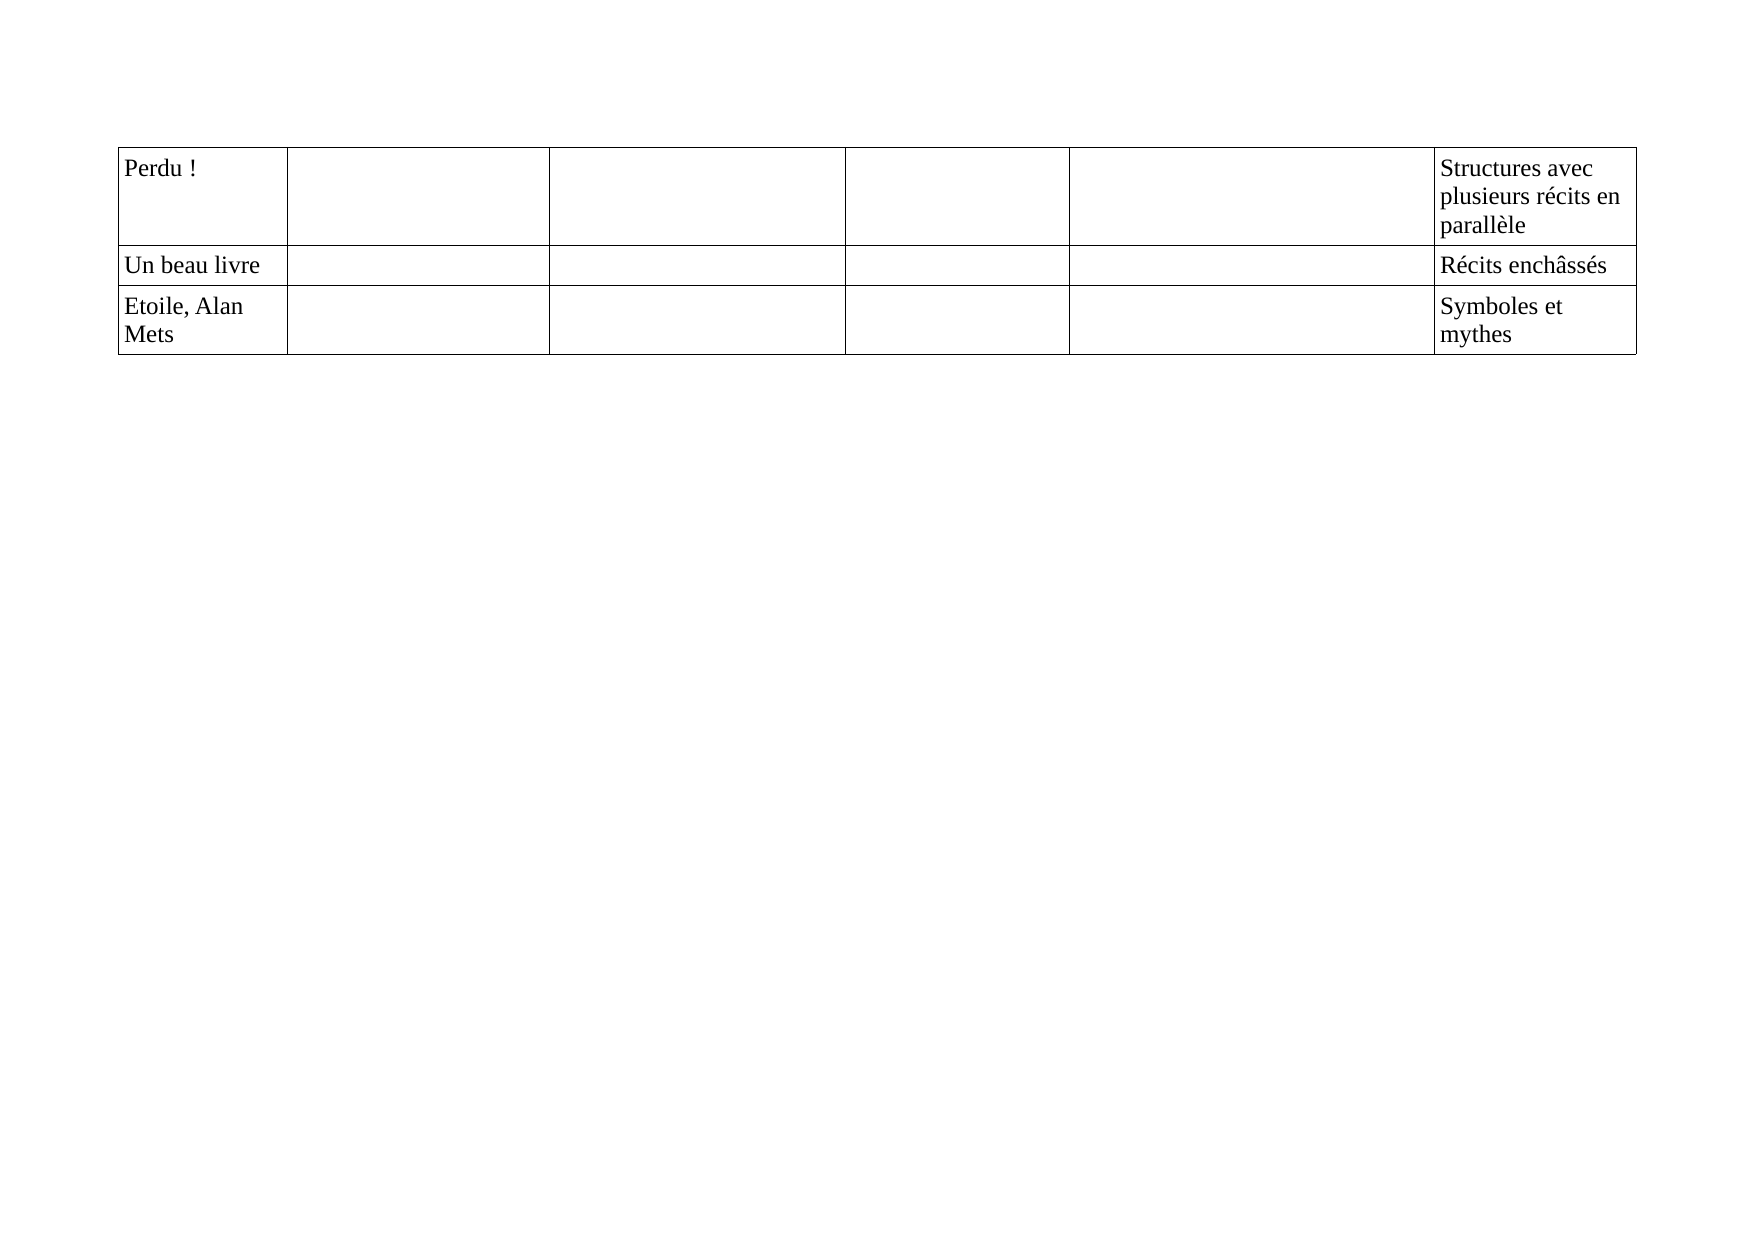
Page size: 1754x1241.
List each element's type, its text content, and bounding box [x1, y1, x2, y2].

table_cell Symboles et mythes [1435, 286, 1636, 354]
table_header [1070, 148, 1434, 245]
table_cell [846, 246, 1069, 285]
table_cell [1070, 246, 1434, 285]
table_cell [550, 286, 845, 354]
table_cell [846, 286, 1069, 354]
table_cell [288, 246, 549, 285]
table_header [550, 148, 845, 245]
table_cell Récits enchâssés [1435, 246, 1636, 285]
table_header [288, 148, 549, 245]
table_cell Etoile, Alan Mets [119, 286, 287, 354]
table_cell [288, 286, 549, 354]
table_header Perdu ! [119, 148, 287, 245]
table_cell [550, 246, 845, 285]
table_header [846, 148, 1069, 245]
table_cell [1070, 286, 1434, 354]
table_header Structures avec plusieurs récits en parallèle [1435, 148, 1636, 245]
table_cell Un beau livre [119, 246, 287, 285]
